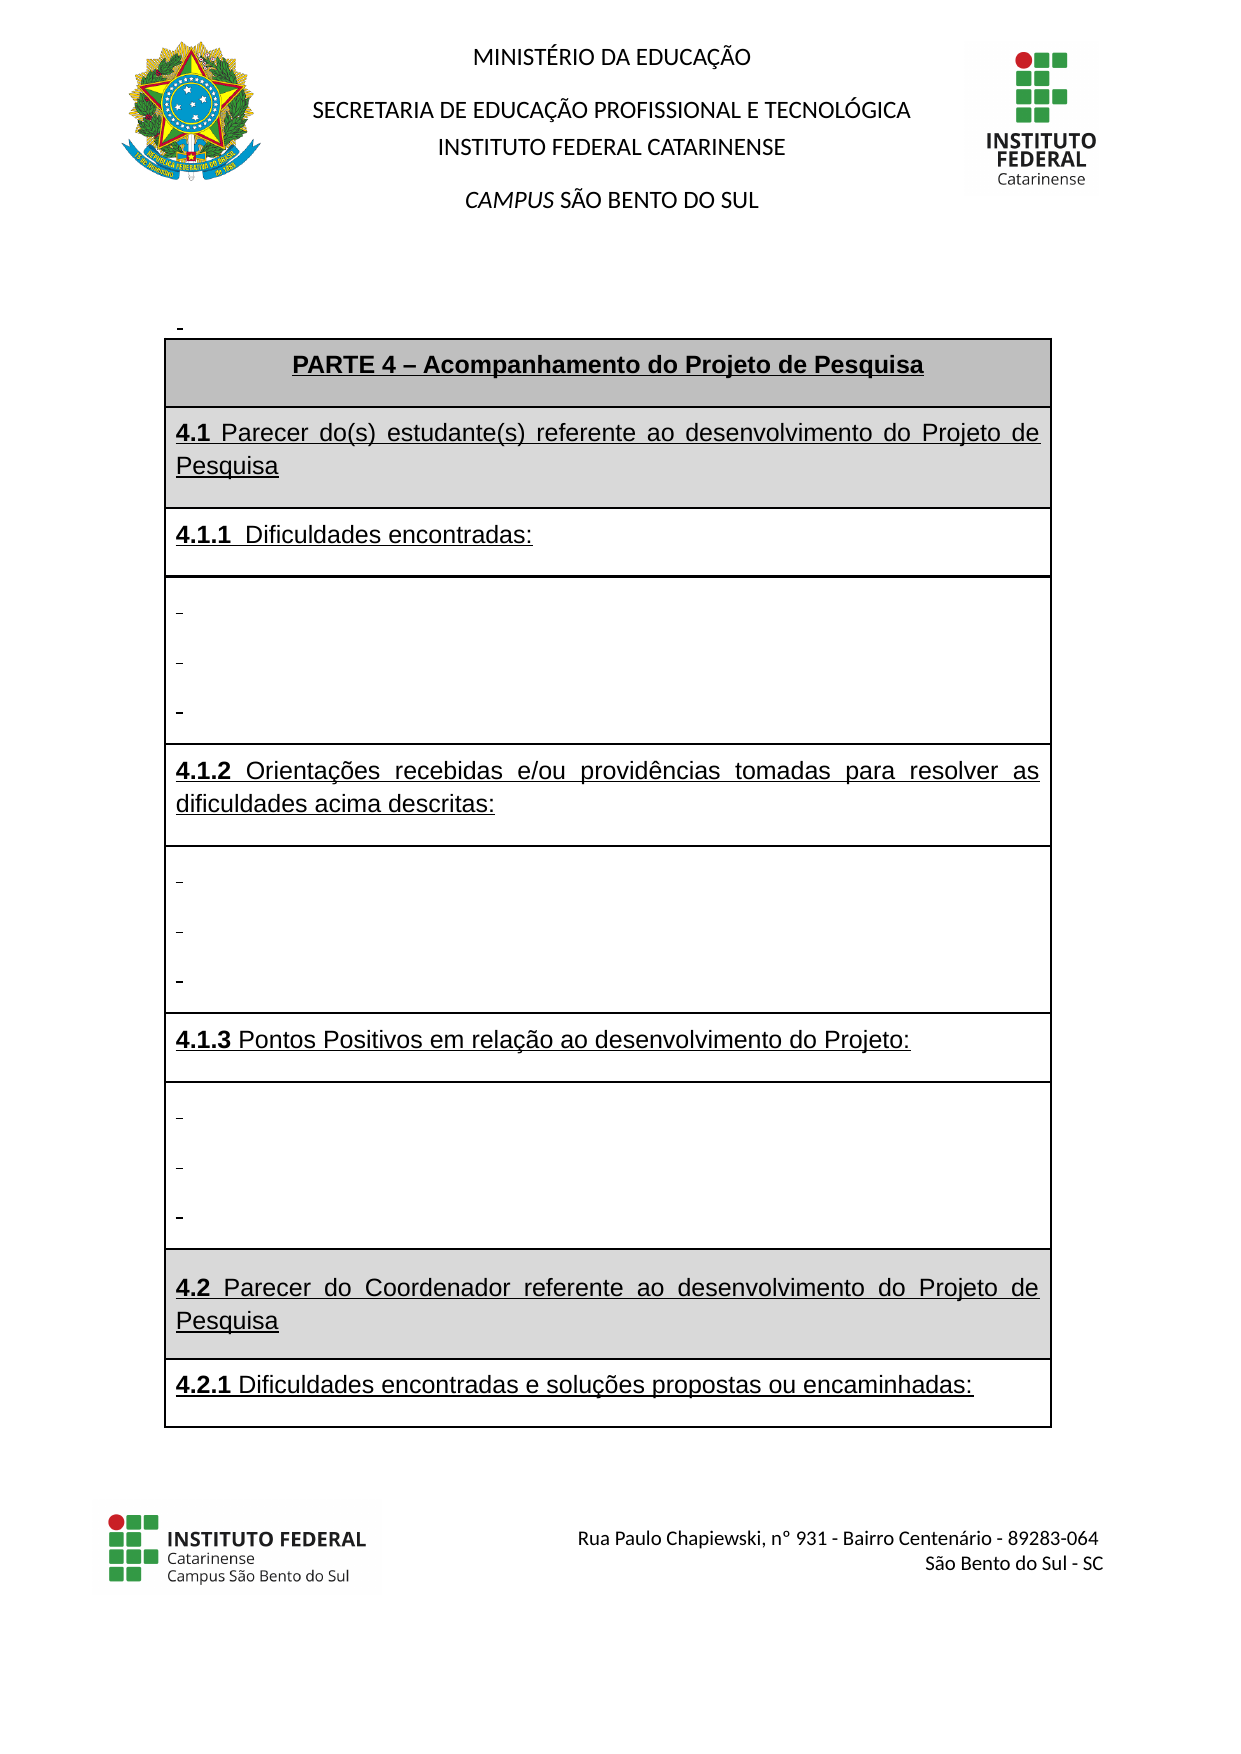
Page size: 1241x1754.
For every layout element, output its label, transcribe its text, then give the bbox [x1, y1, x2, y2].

picture [964, 41, 1099, 196]
table_cell 4.1.3 Pontos Positivos em relação ao desenvolvimento do Projeto: [166, 1014, 1050, 1081]
table_cell 4.1.1 Dificuldades encontradas: [166, 509, 1050, 575]
table_cell 4.1 Parecer do(s) estudante(s) referente ao desenvolvimento do Projeto de Pesquisa [166, 408, 1050, 507]
table_cell [166, 847, 1050, 1012]
picture [120, 41, 262, 183]
picture [92, 1499, 382, 1595]
table_cell [166, 578, 1050, 743]
table_header PARTE 4 – Acompanhamento do Projeto de Pesquisa [166, 340, 1050, 406]
table_cell 4.2 Parecer do Coordenador referente ao desenvolvimento do Projeto de Pesquisa [166, 1250, 1050, 1358]
table_cell [166, 1083, 1050, 1248]
table_cell 4.2.1 Dificuldades encontradas e soluções propostas ou encaminhadas: [166, 1360, 1050, 1426]
table_cell 4.1.2 Orientações recebidas e/ou providências tomadas para resolver as dificuldades acima descritas: [166, 745, 1050, 844]
